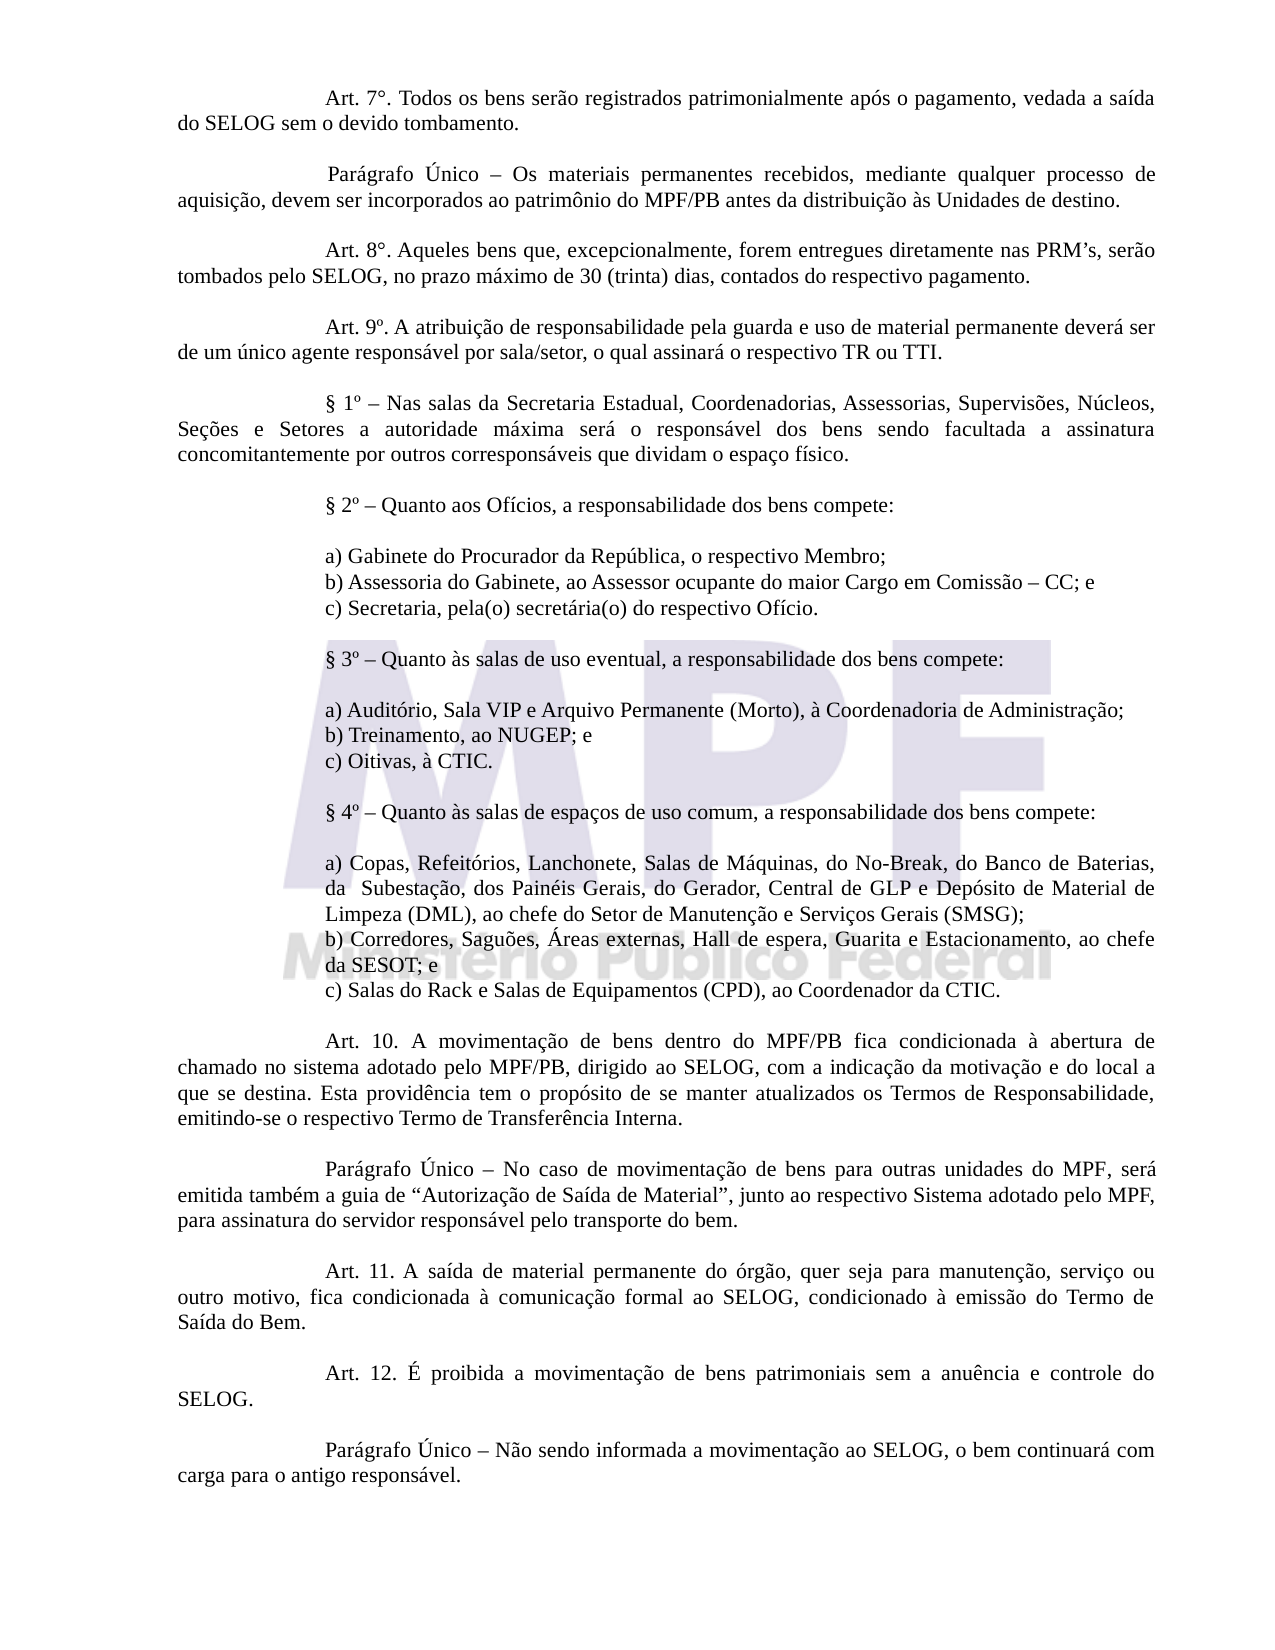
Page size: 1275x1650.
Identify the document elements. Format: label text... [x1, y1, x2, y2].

text a) Copas, Refeitórios, Lanchonete, Salas de Máquinas, do No-Break, do Banco de Baterias, da Subestação, dos Painéis Gerais, do Gerador, Central de GLP e Depósito de Material de Limpeza (DML), ao chefe do Setor de Manutenção e Serviços Gerais (SMSG); [325, 850, 1157, 926]
text Art. 9º. A atribuição de responsabilidade pela guarda e uso de material permanente deverá ser de um único agente responsável por sala/setor, o qual assinará o respectivo TR ou TTI. [177, 314, 1157, 365]
text Art. 8°. Aqueles bens que, excepcionalmente, forem entregues diretamente nas PRM’s, serão tombados pelo SELOG, no prazo máximo de 30 (trinta) dias, contados do respectivo pagamento. [177, 237, 1157, 288]
picture [283, 773, 1051, 799]
subtitle Parágrafo Único – Os materiais permanentes recebidos, mediante qualquer processo de aquisição, devem ser incorporados ao patrimônio do MPF/PB antes da distribuição às Unidades de destino. [177, 161, 1157, 212]
text Art. 10. A movimentação de bens dentro do MPF/PB fica condicionada à abertura de chamado no sistema adotado pelo MPF/PB, dirigido ao SELOG, com a indicação da motivação e do local a que se destina. Esta providência tem o propósito de se manter atualizados os Termos de Responsabilidade, emitindo-se o respectivo Termo de Transferência Interna. [177, 1028, 1157, 1130]
text § 4º – Quanto às salas de espaços de uso comum, a responsabilidade dos bens compete: [177, 799, 1157, 824]
text b) Treinamento, ao NUGEP; e [177, 722, 1157, 748]
text § 1º – Nas salas da Secretaria Estadual, Coordenadorias, Assessorias, Supervisões, Núcleos, Seções e Setores a autoridade máxima será o responsável dos bens sendo facultada a assinatura concomitantemente por outros corresponsáveis que dividam o espaço físico. [177, 390, 1157, 467]
picture [283, 824, 1051, 980]
text Art. 12. É proibida a movimentação de bens patrimoniais sem a anuência e controle do SELOG. [177, 1360, 1157, 1411]
text Parágrafo Único – No caso de movimentação de bens para outras unidades do MPF, será emitida também a guia de “Autorização de Saída de Material”, junto ao respectivo Sistema adotado pelo MPF, para assinatura do servidor responsável pelo transporte do bem. [177, 1156, 1157, 1232]
text § 2º – Quanto aos Ofícios, a responsabilidade dos bens compete: [177, 492, 1157, 518]
picture [283, 671, 1051, 697]
text Art. 7°. Todos os bens serão registrados patrimonialmente após o pagamento, vedada a saída do SELOG sem o devido tombamento. [177, 84, 1157, 136]
text Parágrafo Único – Não sendo informada a movimentação ao SELOG, o bem continuará com carga para o antigo responsável. [177, 1437, 1157, 1488]
text c) Salas do Rack e Salas de Equipamentos (CPD), ao Coordenador da CTIC. [325, 977, 1157, 1003]
text Art. 11. A saída de material permanente do órgão, quer seja para manutenção, serviço ou outro motivo, fica condicionada à comunicação formal ao SELOG, condicionado à emissão do Termo de Saída do Bem. [177, 1258, 1157, 1334]
text a) Gabinete do Procurador da República, o respectivo Membro; [177, 543, 1157, 569]
text a) Auditório, Sala VIP e Arquivo Permanente (Morto), à Coordenadoria de Administração; [177, 697, 1157, 722]
text c) Oitivas, à CTIC. [177, 748, 1157, 773]
text § 3º – Quanto às salas de uso eventual, a responsabilidade dos bens compete: [177, 646, 1157, 671]
picture [283, 640, 1051, 646]
text b) Assessoria do Gabinete, ao Assessor ocupante do maior Cargo em Comissão – CC; e [177, 569, 1157, 594]
text b) Corredores, Saguões, Áreas externas, Hall de espera, Guarita e Estacionamento, ao chefe da SESOT; e [325, 926, 1157, 977]
text c) Secretaria, pela(o) secretária(o) do respectivo Ofício. [177, 594, 1157, 620]
